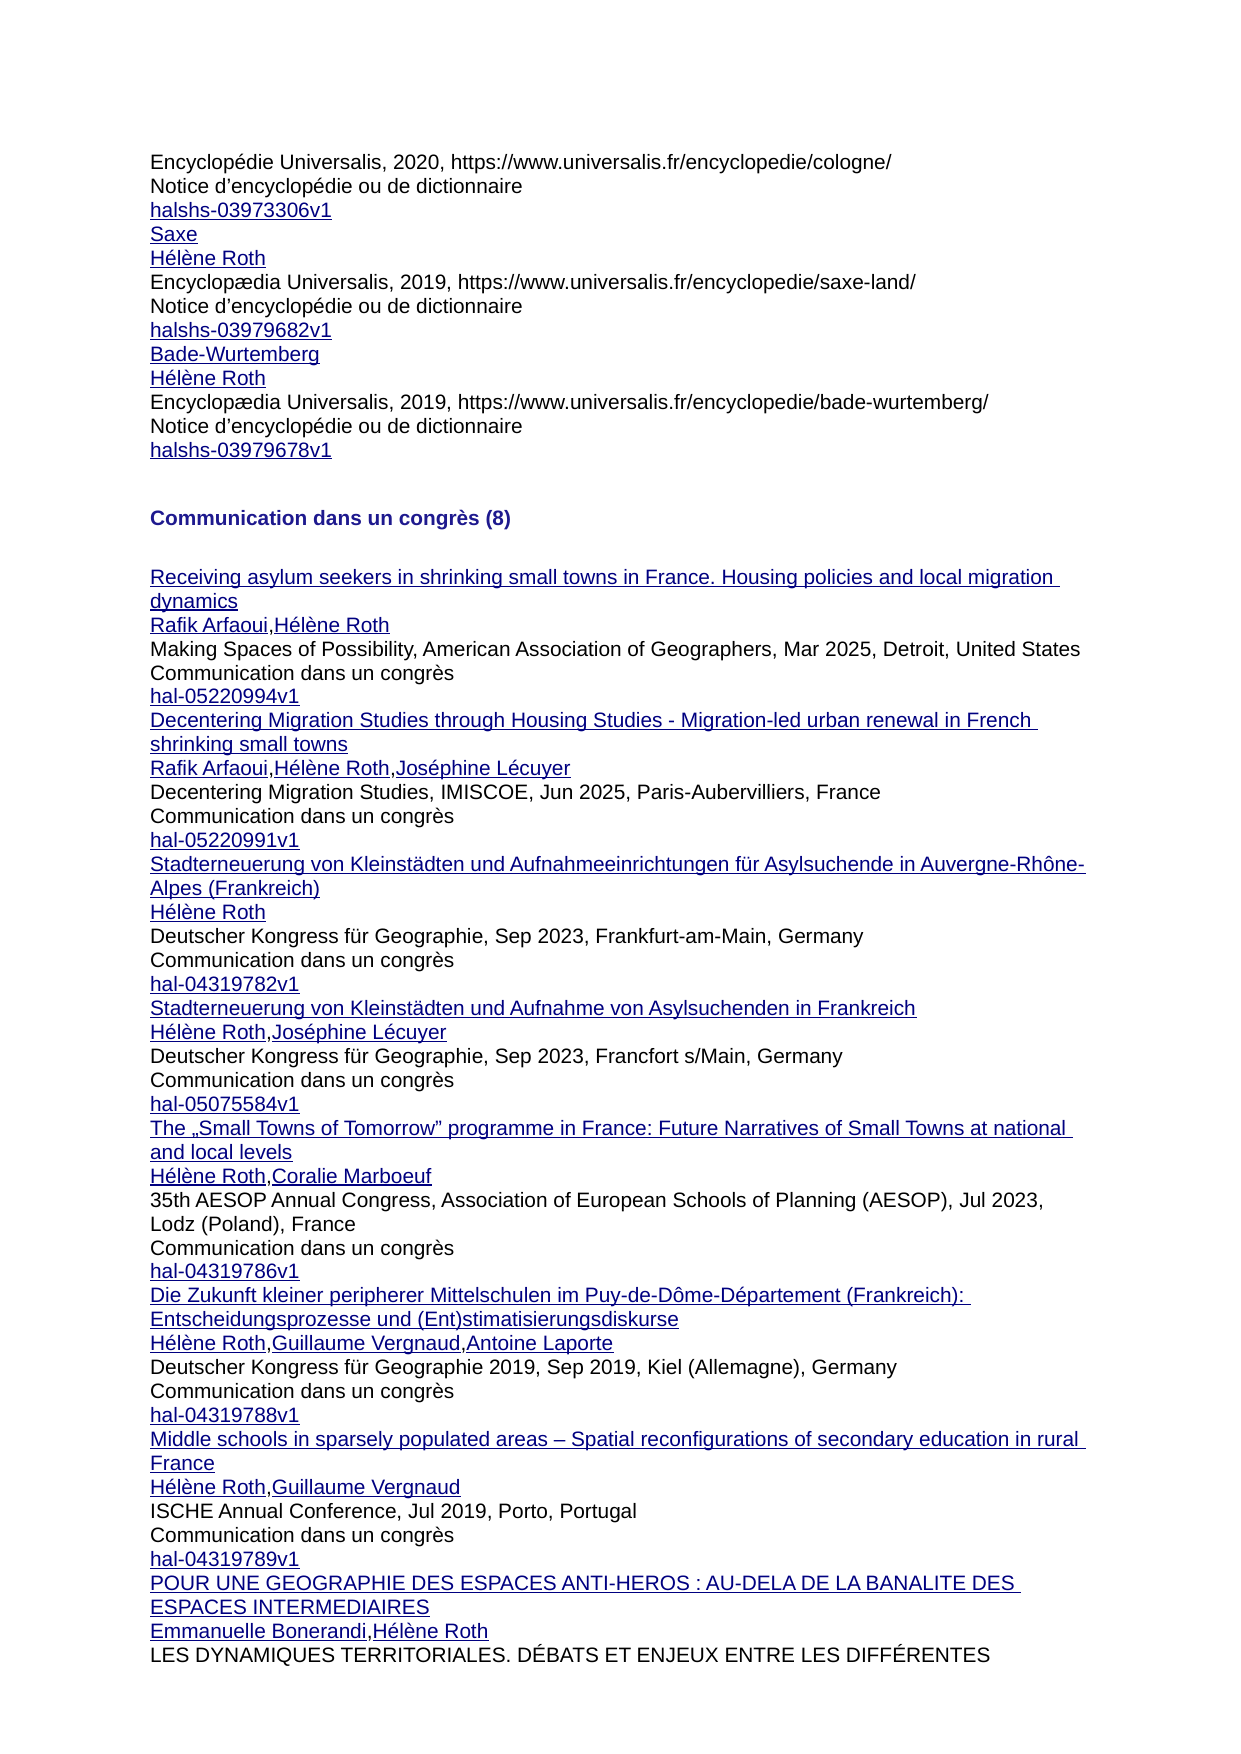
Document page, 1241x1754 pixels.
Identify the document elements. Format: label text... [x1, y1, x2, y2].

table_cell Encyclopédie Universalis, 2020, https://www.universalis.fr/encyclopedie/cologne/ Notice d’encyclopédie ou de dictionnaire halshs-03973306v1 [150, 150, 1090, 222]
table_cell Stadterneuerung von Kleinstädten und Aufnahme von Asylsuchenden in Frankreich Hélène Roth,Joséphine Lécuyer Deutscher Kongress für Geographie, Sep 2023, Francfort s/Main, Germany Communication dans un congrès hal-05075584v1 [150, 996, 1090, 1116]
table_cell Middle schools in sparsely populated areas – Spatial reconfigurations of secondary education in rural France Hélène Roth,Guillaume Vergnaud ISCHE Annual Conference, Jul 2019, Porto, Portugal Communication dans un congrès hal-04319789v1 [150, 1427, 1090, 1571]
table_header Receiving asylum seekers in shrinking small towns in France. Housing policies and local migration dynamics Rafik Arfaoui,Hélène Roth Making Spaces of Possibility, American Association of Geographers, Mar 2025, Detroit, United States Communication dans un congrès hal-05220994v1 [150, 565, 1090, 708]
table_cell Saxe Hélène Roth Encyclopædia Universalis, 2019, https://www.universalis.fr/encyclopedie/saxe-land/ Notice d’encyclopédie ou de dictionnaire halshs-03979682v1 [150, 222, 1090, 342]
table_cell Stadterneuerung von Kleinstädten und Aufnahmeeinrichtungen für Asylsuchende in Auvergne-Rhône-Alpes (Frankreich) Hélène Roth Deutscher Kongress für Geographie, Sep 2023, Frankfurt-am-Main, Germany Communication dans un congrès hal-04319782v1 [150, 852, 1090, 996]
table_cell POUR UNE GEOGRAPHIE DES ESPACES ANTI-HEROS : AU-DELA DE LA BANALITE DES ESPACES INTERMEDIAIRES Emmanuelle Bonerandi,Hélène Roth LES DYNAMIQUES TERRITORIALES. DÉBATS ET ENJEUX ENTRE LES DIFFÉRENTES [150, 1571, 1090, 1667]
subtitle Communication dans un congrès (8) [150, 506, 1090, 530]
table_cell Decentering Migration Studies through Housing Studies - Migration-led urban renewal in French shrinking small towns Rafik Arfaoui,Hélène Roth,Joséphine Lécuyer Decentering Migration Studies, IMISCOE, Jun 2025, Paris-Aubervilliers, France Communication dans un congrès hal-05220991v1 [150, 708, 1090, 852]
table_cell Bade-Wurtemberg Hélène Roth Encyclopædia Universalis, 2019, https://www.universalis.fr/encyclopedie/bade-wurtemberg/ Notice d’encyclopédie ou de dictionnaire halshs-03979678v1 [150, 342, 1090, 461]
table_cell The „Small Towns of Tomorrow” programme in France: Future Narratives of Small Towns at national and local levels Hélène Roth,Coralie Marboeuf 35th AESOP Annual Congress, Association of European Schools of Planning (AESOP), Jul 2023, Lodz (Poland), France Communication dans un congrès hal-04319786v1 [150, 1116, 1090, 1283]
table_cell Die Zukunft kleiner peripherer Mittelschulen im Puy-de-Dôme-Département (Frankreich): Entscheidungsprozesse und (Ent)stimatisierungsdiskurse Hélène Roth,Guillaume Vergnaud,Antoine Laporte Deutscher Kongress für Geographie 2019, Sep 2019, Kiel (Allemagne), Germany Communication dans un congrès hal-04319788v1 [150, 1283, 1090, 1427]
